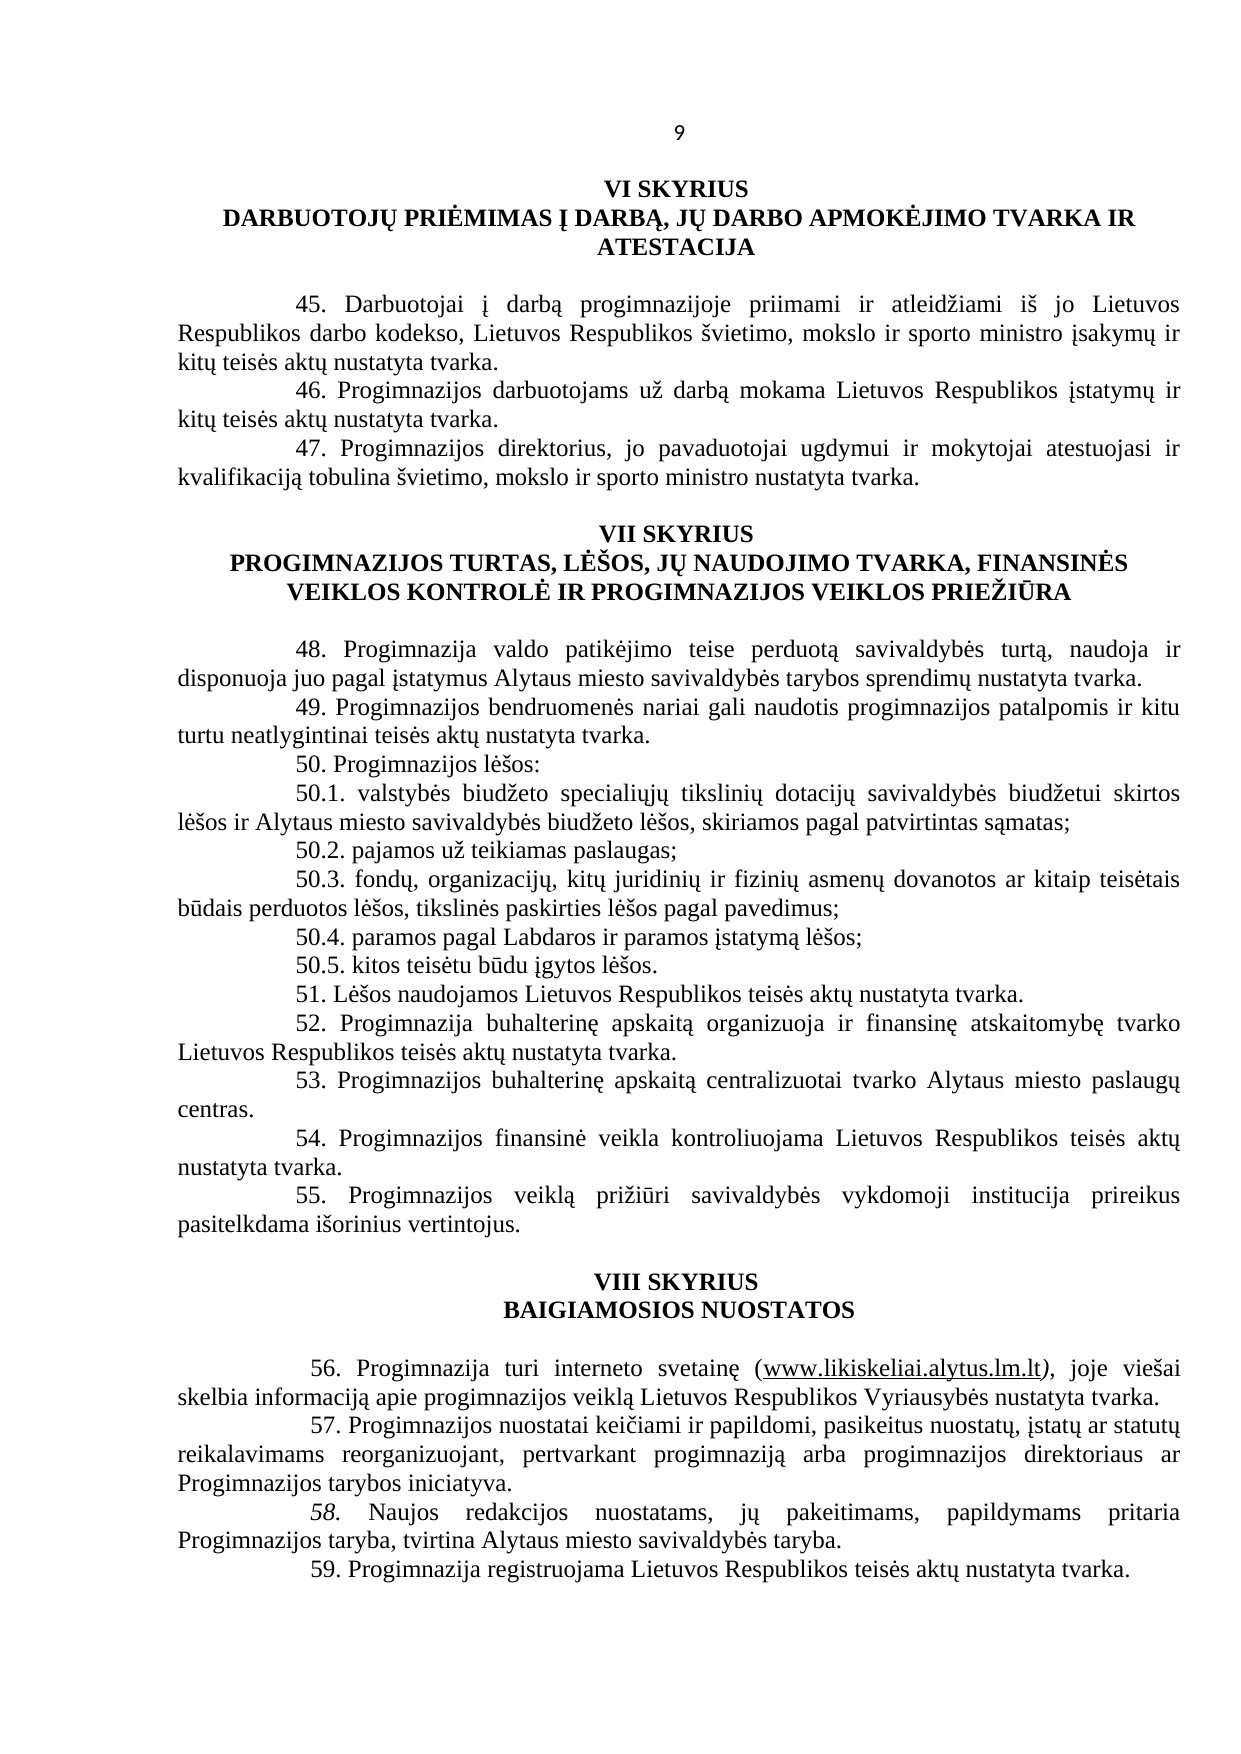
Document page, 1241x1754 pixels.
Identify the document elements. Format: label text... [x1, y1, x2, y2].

text 49. Progimnazijos bendruomenės nariai gali naudotis progimnazijos patalpomis ir kitu turtu neatlygintinai teisės aktų nustatyta tvarka. [177, 692, 1181, 749]
text 59. Progimnazija registruojama Lietuvos Respublikos teisės aktų nustatyta tvarka. [177, 1554, 1181, 1583]
text 52. Progimnazija buhalterinę apskaitą organizuoja ir finansinę atskaitomybę tvarko Lietuvos Respublikos teisės aktų nustatyta tvarka. [177, 1008, 1181, 1065]
text 50. Progimnazijos lėšos: [295, 749, 1181, 778]
text VII SKYRIUS [177, 519, 1181, 548]
text 50.5. kitos teisėtu būdu įgytos lėšos. [177, 950, 1181, 979]
text DARBUOTOJŲ PRIĖMIMAS Į DARBĄ, JŲ DARBO APMOKĖJIMO TVARKA IR ATESTACIJA [177, 203, 1181, 260]
text VIII SKYRIUS [177, 1267, 1181, 1295]
text 55. Progimnazijos veiklą prižiūri savivaldybės vykdomoji institucija prireikus pasitelkdama išorinius vertintojus. [177, 1180, 1181, 1238]
text 51. Lėšos naudojamos Lietuvos Respublikos teisės aktų nustatyta tvarka. [295, 979, 1181, 1008]
text 50.2. pajamos už teikiamas paslaugas; [177, 835, 1181, 864]
text PROGIMNAZIJOS TURTAS, LĖŠOS, JŲ NAUDOJIMO TVARKA, FINANSINĖS VEIKLOS KONTROLĖ IR PROGIMNAZIJOS VEIKLOS PRIEŽIŪRA [177, 548, 1181, 605]
text 58. Naujos redakcijos nuostatams, jų pakeitimams, papildymams pritaria Progimnazijos taryba, tvirtina Alytaus miesto savivaldybės taryba. [177, 1497, 1181, 1554]
text 53. Progimnazijos buhalterinę apskaitą centralizuotai tvarko Alytaus miesto paslaugų centras. [177, 1065, 1181, 1123]
text 45. Darbuotojai į darbą progimnazijoje priimami ir atleidžiami iš jo Lietuvos Respublikos darbo kodekso, Lietuvos Respublikos švietimo, mokslo ir sporto ministro įsakymų ir kitų teisės aktų nustatyta tvarka. [177, 289, 1181, 375]
text 46. Progimnazijos darbuotojams už darbą mokama Lietuvos Respublikos įstatymų ir kitų teisės aktų nustatyta tvarka. [177, 375, 1181, 433]
text 47. Progimnazijos direktorius, jo pavaduotojai ugdymui ir mokytojai atestuojasi ir kvalifikaciją tobulina švietimo, mokslo ir sporto ministro nustatyta tvarka. [177, 433, 1181, 490]
text 50.4. paramos pagal Labdaros ir paramos įstatymą lėšos; [177, 922, 1181, 950]
text 48. Progimnazija valdo patikėjimo teise perduotą savivaldybės turtą, naudoja ir disponuoja juo pagal įstatymus Alytaus miesto savivaldybės tarybos sprendimų nustatyta tvarka. [177, 634, 1181, 692]
text 54. Progimnazijos finansinė veikla kontroliuojama Lietuvos Respublikos teisės aktų nustatyta tvarka. [177, 1123, 1181, 1180]
text 50.1. valstybės biudžeto specialiųjų tikslinių dotacijų savivaldybės biudžetui skirtos lėšos ir Alytaus miesto savivaldybės biudžeto lėšos, skiriamos pagal patvirtintas sąmatas; [177, 778, 1181, 835]
text 57. Progimnazijos nuostatai keičiami ir papildomi, pasikeitus nuostatų, įstatų ar statutų reikalavimams reorganizuojant, pertvarkant progimnaziją arba progimnazijos direktoriaus ar Progimnazijos tarybos iniciatyva. [177, 1410, 1181, 1497]
text 50.3. fondų, organizacijų, kitų juridinių ir fizinių asmenų dovanotos ar kitaip teisėtais būdais perduotos lėšos, tikslinės paskirties lėšos pagal pavedimus; [177, 864, 1181, 922]
text BAIGIAMOSIOS NUOSTATOS [177, 1295, 1181, 1324]
text VI SKYRIUS [177, 174, 1181, 203]
text 56. Progimnazija turi interneto svetainę (www.likiskeliai.alytus.lm.lt), joje viešai skelbia informaciją apie progimnazijos veiklą Lietuvos Respublikos Vyriausybės nustatyta tvarka. [177, 1353, 1181, 1410]
